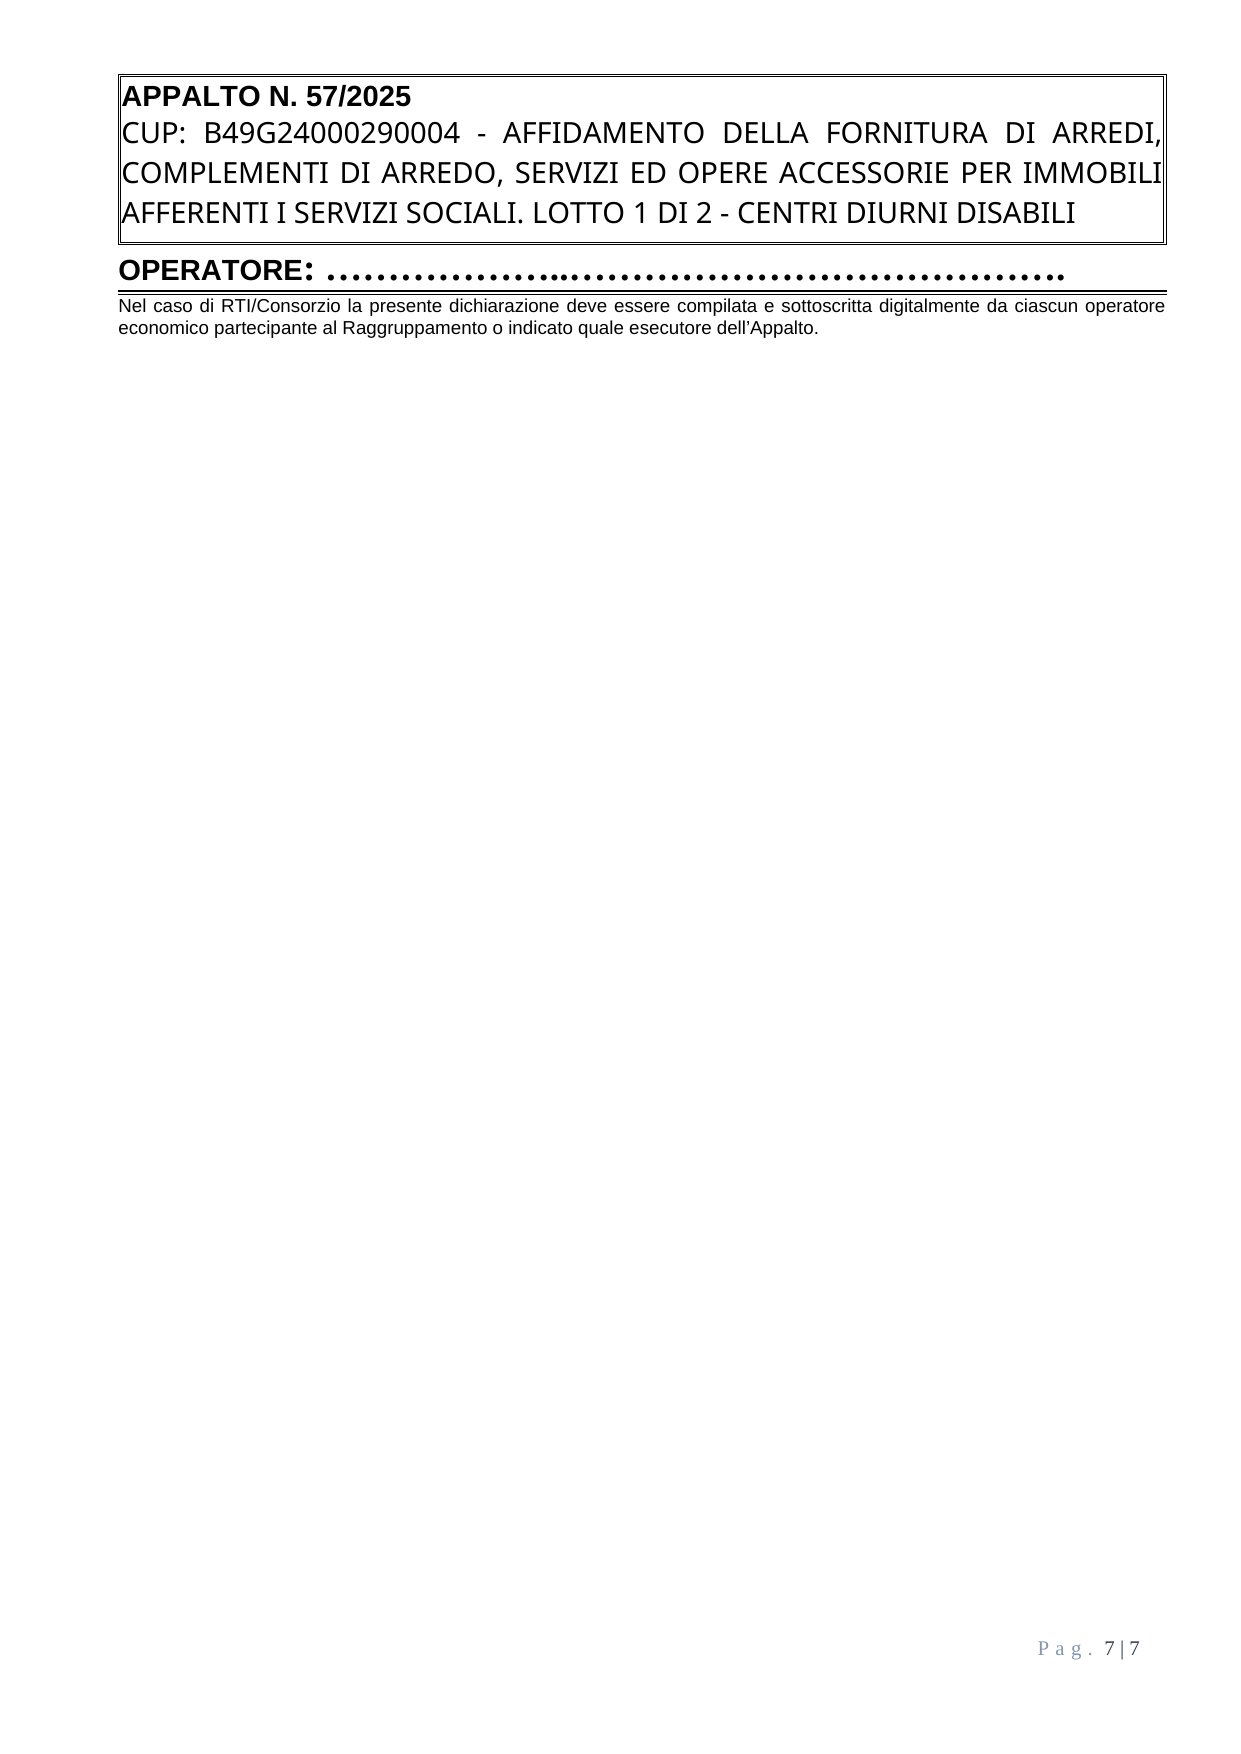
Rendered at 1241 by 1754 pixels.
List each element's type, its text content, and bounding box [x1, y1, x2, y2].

text Nel caso di RTI/Consorzio la presente dichiarazione deve essere compilata e sottoscritta digitalmente da ciascun operatore economico partecipante al Raggruppamento o indicato quale esecutore dell’Appalto. [118, 295, 1167, 338]
